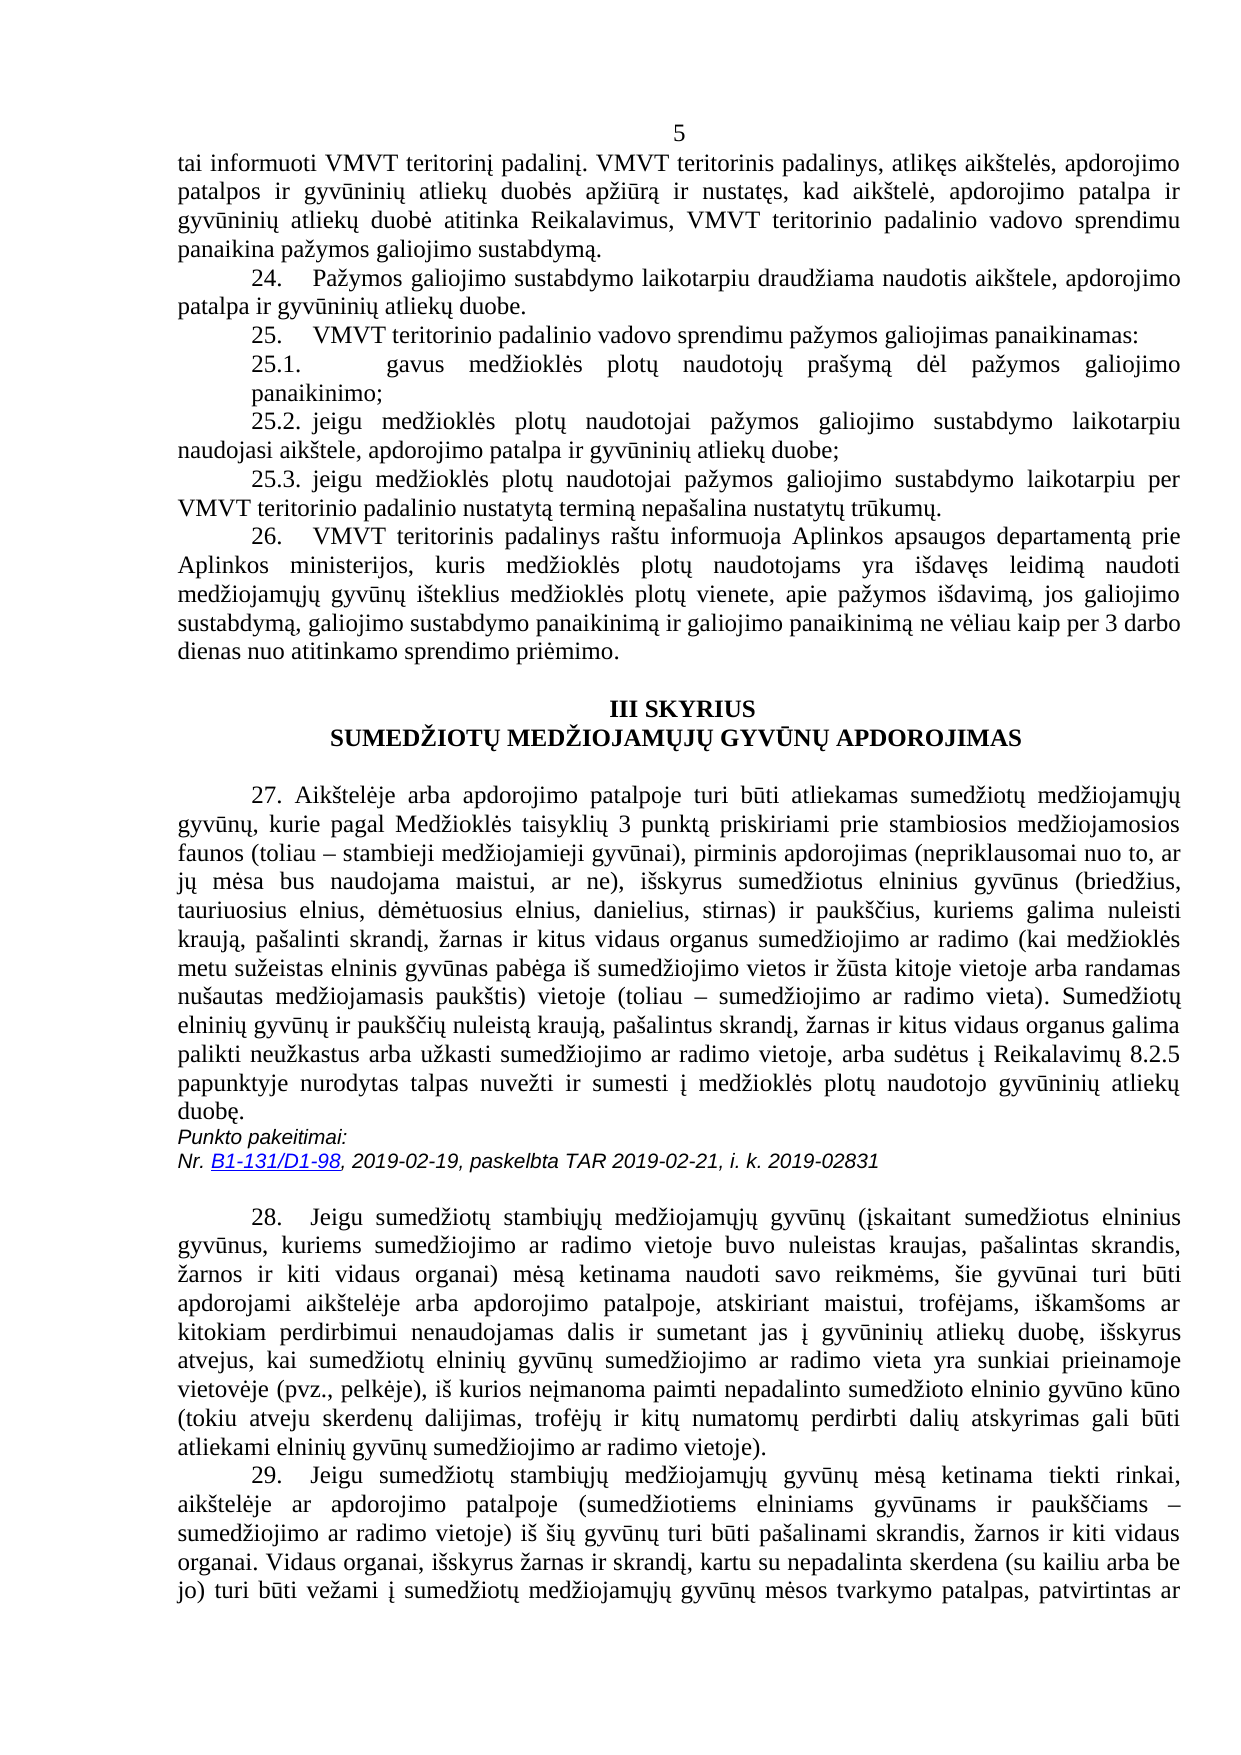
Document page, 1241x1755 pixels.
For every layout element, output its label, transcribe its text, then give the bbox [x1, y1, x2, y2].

text 29. Jeigu sumedžiotų stambiųjų medžiojamųjų gyvūnų mėsą ketinama tiekti rinkai, aikštelėje ar apdorojimo patalpoje (sumedžiotiems elniniams gyvūnams ir paukščiams – sumedžiojimo ar radimo vietoje) iš šių gyvūnų turi būti pašalinami skrandis, žarnos ir kiti vidaus organai. Vidaus organai, išskyrus žarnas ir skrandį, kartu su nepadalinta skerdena (su kailiu arba be jo) turi būti vežami į sumedžiotų medžiojamųjų gyvūnų mėsos tvarkymo patalpas, patvirtintas ar [177, 1461, 1181, 1604]
text SUMEDŽIOTŲ MEDŽIOJAMŲJŲ GYVŪNŲ APDOROJIMAS [177, 723, 1181, 751]
text 28. Jeigu sumedžiotų stambiųjų medžiojamųjų gyvūnų (įskaitant sumedžiotus elninius gyvūnus, kuriems sumedžiojimo ar radimo vietoje buvo nuleistas kraujas, pašalintas skrandis, žarnos ir kiti vidaus organai) mėsą ketinama naudoti savo reikmėms, šie gyvūnai turi būti apdorojami aikštelėje arba apdorojimo patalpoje, atskiriant maistui, trofėjams, iškamšoms ar kitokiam perdirbimui nenaudojamas dalis ir sumetant jas į gyvūninių atliekų duobę, išskyrus atvejus, kai sumedžiotų elninių gyvūnų sumedžiojimo ar radimo vieta yra sunkiai prieinamoje vietovėje (pvz., pelkėje), iš kurios neįmanoma paimti nepadalinto sumedžioto elninio gyvūno kūno (tokiu atveju skerdenų dalijimas, trofėjų ir kitų numatomų perdirbti dalių atskyrimas gali būti atliekami elninių gyvūnų sumedžiojimo ar radimo vietoje). [177, 1202, 1181, 1461]
text 25.1. gavus medžioklės plotų naudotojų prašymą dėl pažymos galiojimo panaikinimo; [251, 349, 1181, 406]
text tai informuoti VMVT teritorinį padalinį. VMVT teritorinis padalinys, atlikęs aikštelės, apdorojimo patalpos ir gyvūninių atliekų duobės apžiūrą ir nustatęs, kad aikštelė, apdorojimo patalpa ir gyvūninių atliekų duobė atitinka Reikalavimus, VMVT teritorinio padalinio vadovo sprendimu panaikina pažymos galiojimo sustabdymą. [177, 148, 1181, 263]
text 26. VMVT teritorinis padalinys raštu informuoja Aplinkos apsaugos departamentą prie Aplinkos ministerijos, kuris medžioklės plotų naudotojams yra išdavęs leidimą naudoti medžiojamųjų gyvūnų išteklius medžioklės plotų vienete, apie pažymos išdavimą, jos galiojimo sustabdymą, galiojimo sustabdymo panaikinimą ir galiojimo panaikinimą ne vėliau kaip per 3 darbo dienas nuo atitinkamo sprendimo priėmimo. [177, 521, 1181, 665]
text III SKYRIUS [177, 694, 1181, 723]
text 25.2. jeigu medžioklės plotų naudotojai pažymos galiojimo sustabdymo laikotarpiu naudojasi aikštele, apdorojimo patalpa ir gyvūninių atliekų duobe; [177, 406, 1181, 464]
text 25.3. jeigu medžioklės plotų naudotojai pažymos galiojimo sustabdymo laikotarpiu per VMVT teritorinio padalinio nustatytą terminą nepašalina nustatytų trūkumų. [177, 464, 1181, 521]
text 27. Aikštelėje arba apdorojimo patalpoje turi būti atliekamas sumedžiotų medžiojamųjų gyvūnų, kurie pagal Medžioklės taisyklių 3 punktą priskiriami prie stambiosios medžiojamosios faunos (toliau – stambieji medžiojamieji gyvūnai), pirminis apdorojimas (nepriklausomai nuo to, ar jų mėsa bus naudojama maistui, ar ne), išskyrus sumedžiotus elninius gyvūnus (briedžius, tauriuosius elnius, dėmėtuosius elnius, danielius, stirnas) ir paukščius, kuriems galima nuleisti kraują, pašalinti skrandį, žarnas ir kitus vidaus organus sumedžiojimo ar radimo (kai medžioklės metu sužeistas elninis gyvūnas pabėga iš sumedžiojimo vietos ir žūsta kitoje vietoje arba randamas nušautas medžiojamasis paukštis) vietoje (toliau – sumedžiojimo ar radimo vieta). Sumedžiotų elninių gyvūnų ir paukščių nuleistą kraują, pašalintus skrandį, žarnas ir kitus vidaus organus galima palikti neužkastus arba užkasti sumedžiojimo ar radimo vietoje, arba sudėtus į Reikalavimų 8.2.5 papunktyje nurodytas talpas nuvežti ir sumesti į medžioklės plotų naudotojo gyvūninių atliekų duobę. [177, 780, 1181, 1125]
text Nr. B1-131/D1-98, 2019-02-19, paskelbta TAR 2019-02-21, i. k. 2019-02831 [177, 1149, 1181, 1173]
text 25. VMVT teritorinio padalinio vadovo sprendimu pažymos galiojimas panaikinamas: [177, 320, 1181, 349]
text Punkto pakeitimai: [177, 1125, 1181, 1149]
text 24. Pažymos galiojimo sustabdymo laikotarpiu draudžiama naudotis aikštele, apdorojimo patalpa ir gyvūninių atliekų duobe. [177, 263, 1181, 320]
